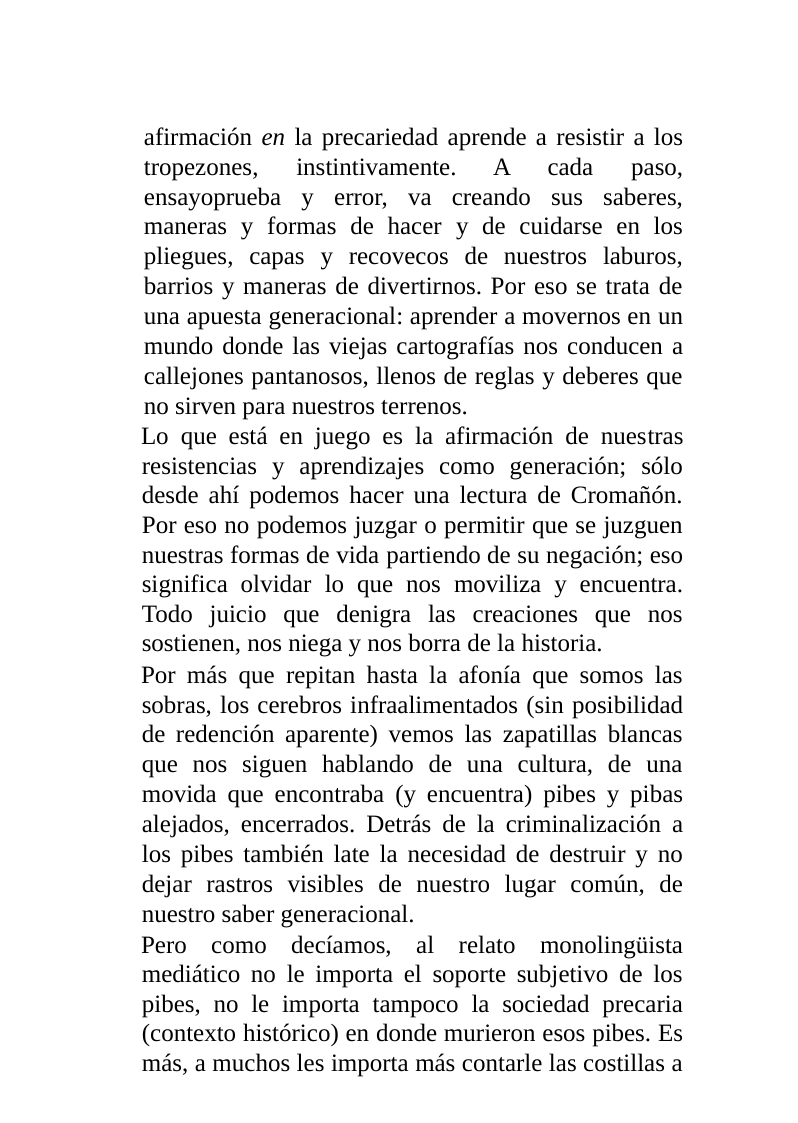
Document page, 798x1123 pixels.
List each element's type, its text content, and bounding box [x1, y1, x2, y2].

text Pero como decíamos, al relato monolingüista mediático no le importa el soporte subjetivo de los pibes, no le importa tampoco la sociedad precaria (contexto histórico) en donde murieron esos pibes. Es más, a muchos les importa más contarle las costillas a [141, 930, 683, 1077]
text Lo que está en juego es la afirmación de nuestras resistencias y aprendizajes como generación; sólo desde ahí podemos hacer una lectura de Cromañón. Por eso no podemos juzgar o permitir que se juzguen nuestras formas de vida partiendo de su negación; eso significa olvidar lo que nos moviliza y encuentra. Todo juicio que denigra las creaciones que nos sostienen, nos niega y nos borra de la historia. [141, 421, 683, 657]
text afirmación en la precariedad aprende a resistir a los tropezones, instintivamente. A cada paso, ensayoprueba y error, va creando sus saberes, maneras y formas de hacer y de cuidarse en los pliegues, capas y recovecos de nuestros laburos, barrios y maneras de divertirnos. Por eso se trata de una apuesta generacional: aprender a movernos en un mundo donde las viejas cartografías nos conducen a callejones pantanosos, llenos de reglas y deberes que no sirven para nuestros terrenos. [141, 122, 683, 419]
text Por más que repitan hasta la afonía que somos las sobras, los cerebros infraalimentados (sin posibilidad de redención aparente) vemos las zapatillas blancas que nos siguen hablando de una cultura, de una movida que encontraba (y encuentra) pibes y pibas alejados, encerrados. Detrás de la criminalización a los pibes también late la necesidad de destruir y no dejar rastros visibles de nuestro lugar común, de nuestro saber generacional. [141, 660, 683, 928]
